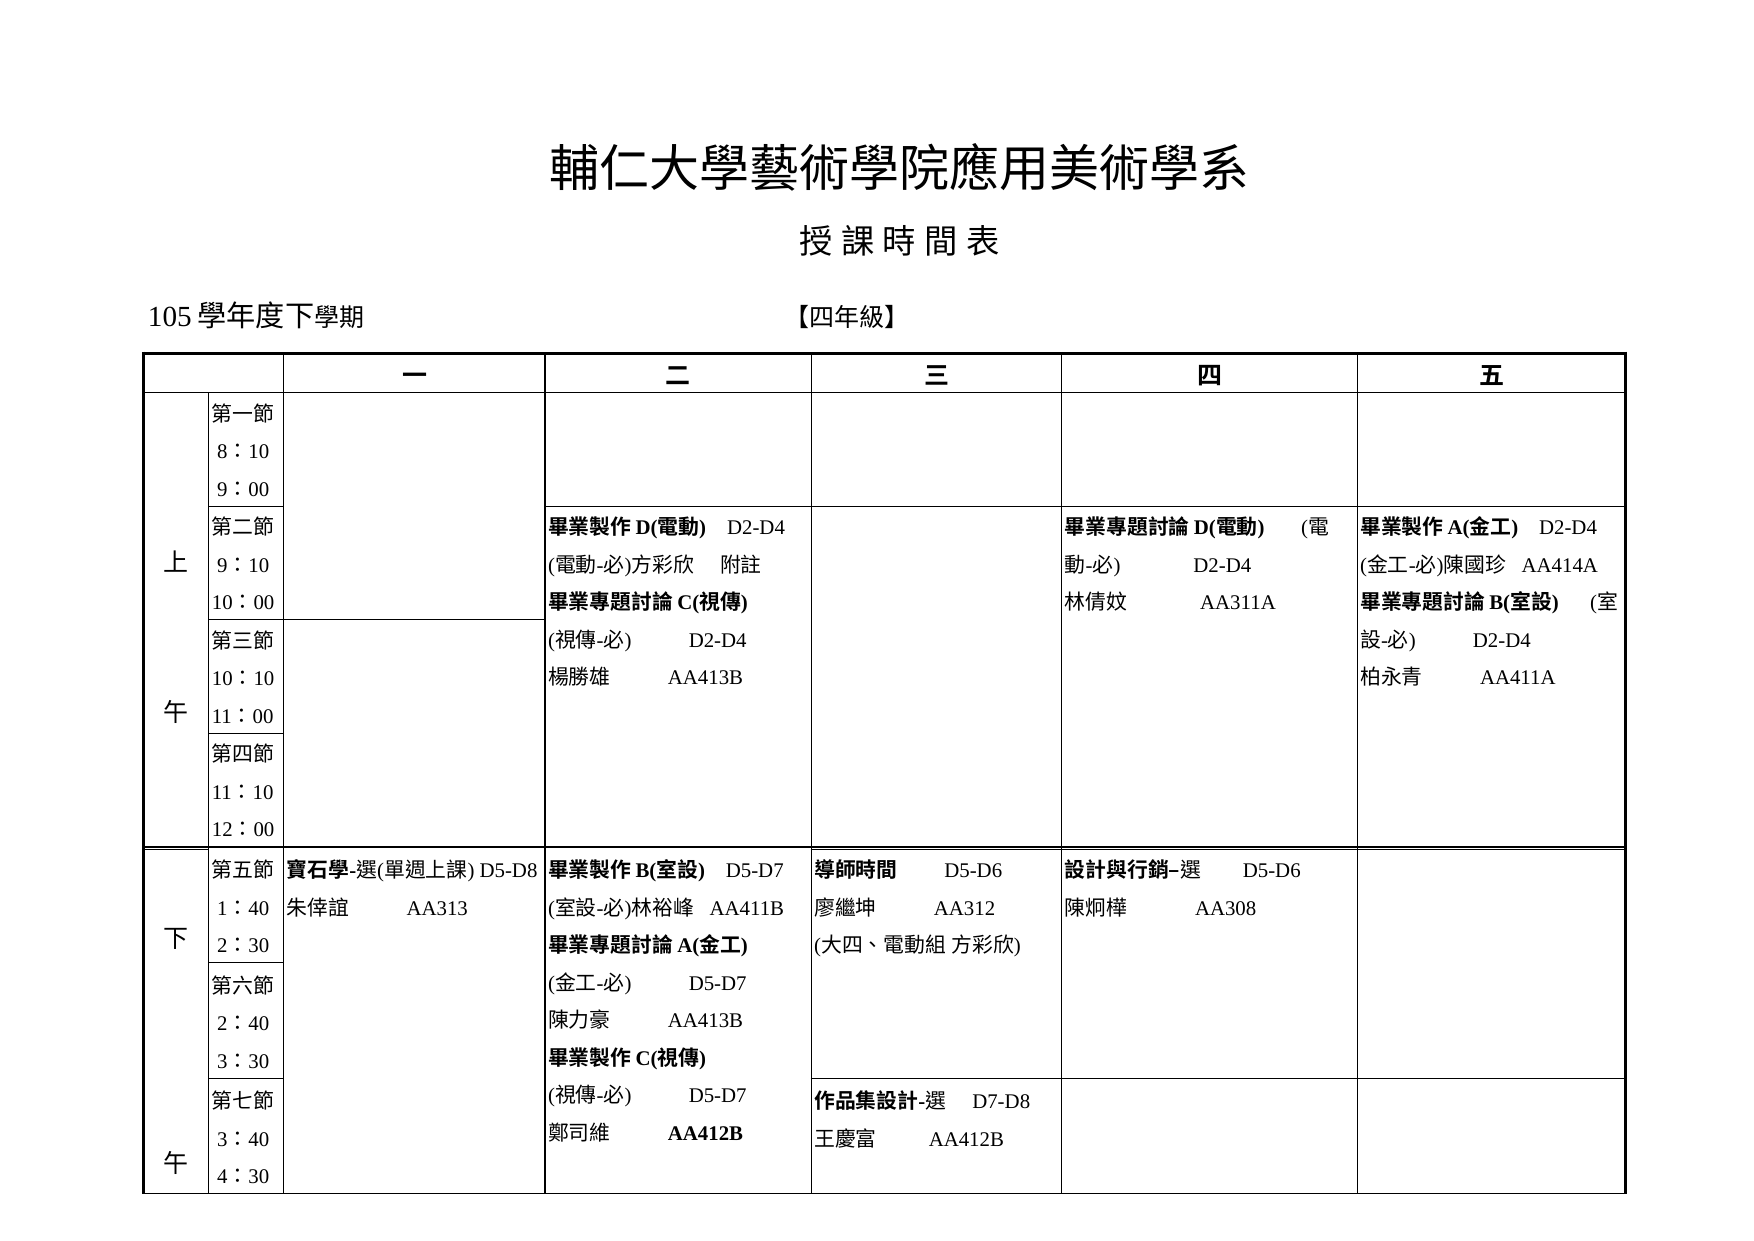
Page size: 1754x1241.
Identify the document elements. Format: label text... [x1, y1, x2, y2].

table_cell 第六節 2：40 3：30 [209, 963, 283, 1078]
table_header 二 [546, 355, 811, 392]
table_cell 導師時間 D5-D6 廖繼坤 AA312 (大四、電動組 方彩欣) [812, 850, 1061, 1078]
table_cell [1358, 393, 1624, 506]
table_cell [812, 507, 1061, 846]
table_cell [1358, 1079, 1624, 1193]
table_cell 第二節 9：10 10：00 [209, 507, 283, 619]
table_cell 畢業專題討論D(電動) (電動-必) D2-D4 林倩妏 AA311A [1062, 507, 1357, 846]
text 授 課 時 間 表 [148, 202, 1650, 277]
table_header 四 [1062, 355, 1357, 392]
table_cell [284, 620, 544, 846]
table_cell 畢業製作B(室設) D5-D7 (室設-必)林裕峰 AA411B 畢業專題討論A(金工) (金工-必) D5-D7 陳力豪 AA413B 畢業製作C(視傳) (視傳-必) D5-D7 鄭司維 AA412B [546, 848, 811, 1193]
table_cell 設計與行銷–選 D5-D6 陳炯樺 AA308 [1062, 850, 1357, 1078]
table_cell 寶石學-選(單週上課) D5-D8 朱倖誼 AA313 [284, 848, 544, 1193]
table_header [145, 355, 283, 392]
table_cell [1062, 1079, 1357, 1193]
table_cell [546, 393, 811, 506]
table_cell 第四節 11：10 12：00 [209, 734, 283, 846]
table_cell [284, 393, 544, 619]
table_cell 第一節 8：10 9：00 [209, 393, 283, 506]
table_cell 上 午 [145, 393, 208, 846]
table_header 五 [1358, 355, 1624, 392]
text 輔仁大學藝術學院應用美術學系 [148, 127, 1650, 202]
table_cell 第三節 10：10 11：00 [209, 620, 283, 733]
table_cell 下 午 [145, 850, 208, 1193]
text 105學年度下學期 【四年級】 [148, 277, 1650, 352]
table_cell 第七節 3：40 4：30 [209, 1079, 283, 1193]
table_cell 第五節 1：40 2：30 [209, 848, 283, 962]
table_cell [1358, 850, 1624, 1078]
table_cell 畢業製作A(金工) D2-D4 (金工-必)陳國珍 AA414A 畢業專題討論B(室設) (室設-必) D2-D4 柏永青 AA411A [1358, 507, 1624, 846]
table_cell 畢業製作D(電動) D2-D4 (電動-必)方彩欣 附註 畢業專題討論C(視傳) (視傳-必) D2-D4 楊勝雄 AA413B [546, 507, 811, 846]
table_cell [1062, 393, 1357, 506]
table_header 一 [284, 355, 544, 392]
table_cell 作品集設計-選 D7-D8 王慶富 AA412B [812, 1079, 1061, 1193]
table_cell [812, 393, 1061, 506]
table_header 三 [812, 355, 1061, 392]
